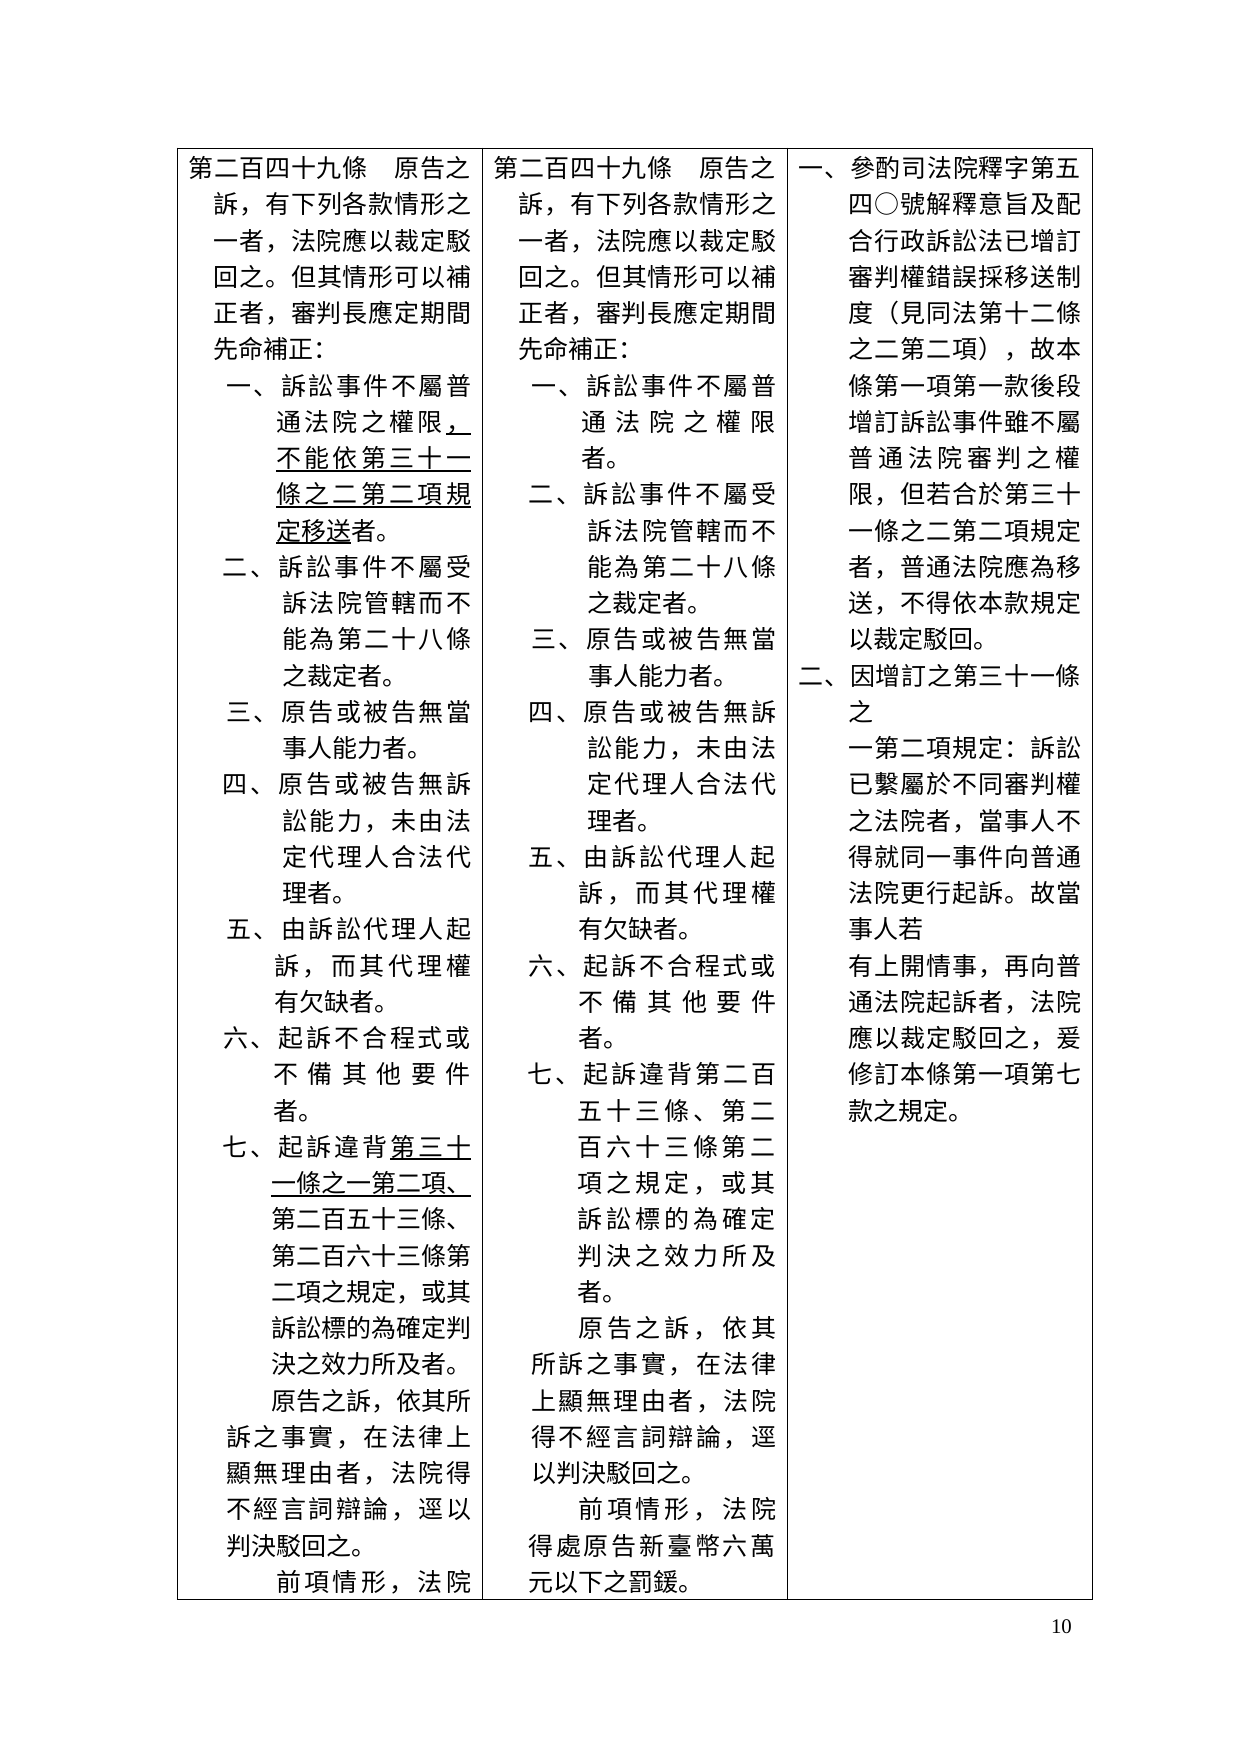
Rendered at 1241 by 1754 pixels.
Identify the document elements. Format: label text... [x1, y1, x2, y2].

table_cell 第二百四十九條 原告之訴，有下列各款情形之一者，法院應以裁定駁回之。但其情形可以補正者，審判長應定期間先命補正： 一、訴訟事件不屬普通法院之權限者。 二、訴訟事件不屬受訴法院管轄而不能為第二十八條之裁定者。 三、原告或被告無當事人能力者。 四、原告或被告無訴訟能力，未由法定代理人合法代理者。 五、由訴訟代理人起訴，而其代理權有欠缺者。 六、起訴不合程式或不備其他要件者。 七、起訴違背第二百五十三條、第二百六十三條第二項之規定，或其訴訟標的為確定判決之效力所及者。 原告之訴，依其所訴之事實，在法律上顯無理由者，法院得不經言詞辯論，逕以判決駁回之。 前項情形，法院得處原告新臺幣六萬元以下之罰鍰。 前項裁定得為抗告 ，抗告中應停止執行。 [483, 149, 531, 1599]
table_cell 一、參酌司法院釋字第五四○號解釋意旨及配合行政訴訟法已增訂審判權錯誤採移送制度（見同法第十二條之二第二項），故本條第一項第一款後段增訂訴訟事件雖不屬普通法院審判之權限，但若合於第三十一條之二第二項規定者，普通法院應為移送，不得依本款規定以裁定駁回。 二、因增訂之第三十一條之 一第二項規定：訴訟已繫屬於不同審判權之法院者，當事人不得就同一事件向普通法院更行起訴。故當事人若 有上開情事，再向普通法院起訴者，法院應以裁定駁回之，爰修訂本條第一項第七款之規定。 [788, 149, 1092, 1599]
table_cell 第二百四十九條 原告之訴，有下列各款情形之一者，法院應以裁定駁回之。但其情形可以補正者，審判長應定期間先命補正： 一、訴訟事件不屬普通法院之權限，不能依第三十一條之二第二項規定移送者。 二、訴訟事件不屬受訴法院管轄而不能為第二十八條之裁定者。 三、原告或被告無當事人能力者。 四、原告或被告無訴訟能力，未由法定代理人合法代理者。 五、由訴訟代理人起訴，而其代理權有欠缺者。 六、起訴不合程式或不備其他要件者。 七、起訴違背第三十一條之一第二項、第二百五十三條、第二百六十三條第二項之規定，或其訴訟標的為確定判決之效力所及者。 原告之訴，依其所訴之事實，在法律上顯無理由者，法院得不經言詞辯論，逕以判決駁回之。 前項情形，法院得處原告新臺幣六萬元以下之罰鍰。 前項裁定得為抗告 ，抗告中應停止執行。 [178, 149, 226, 1599]
table_cell 第二百四十九條 原告之訴，有下列各款情形之一者，法院應以裁定駁回之。但其情形可以補正者，審判長應定期間先命補正： 一、訴訟事件不屬普通法院之權限者。 二、訴訟事件不屬受訴法院管轄而不能為第二十八條之裁定者。 三、原告或被告無當事人能力者。 四、原告或被告無訴訟能力，未由法定代理人合法代理者。 五、由訴訟代理人起訴，而其代理權有欠缺者。 六、起訴不合程式或不備其他要件者。 七、起訴違背第二百五十三條、第二百六十三條第二項之規定，或其訴訟標的為確定判決之效力所及者。 原告之訴，依其所訴之事實，在法律上顯無理由者，法院得不經言詞辯論，逕以判決駁回之。 前項情形，法院得處原告新臺幣六萬元以下之罰鍰。 前項裁定得為抗告 ，抗告中應停止執行。 [776, 149, 787, 1599]
table_cell 第二百四十九條 原告之訴，有下列各款情形之一者，法院應以裁定駁回之。但其情形可以補正者，審判長應定期間先命補正： 一、訴訟事件不屬普通法院之權限，不能依第三十一條之二第二項規定移送者。 二、訴訟事件不屬受訴法院管轄而不能為第二十八條之裁定者。 三、原告或被告無當事人能力者。 四、原告或被告無訴訟能力，未由法定代理人合法代理者。 五、由訴訟代理人起訴，而其代理權有欠缺者。 六、起訴不合程式或不備其他要件者。 七、起訴違背第三十一條之一第二項、第二百五十三條、第二百六十三條第二項之規定，或其訴訟標的為確定判決之效力所及者。 原告之訴，依其所訴之事實，在法律上顯無理由者，法院得不經言詞辯論，逕以判決駁回之。 前項情形，法院得處原告新臺幣六萬元以下之罰鍰。 前項裁定得為抗告 ，抗告中應停止執行。 [471, 149, 482, 1599]
